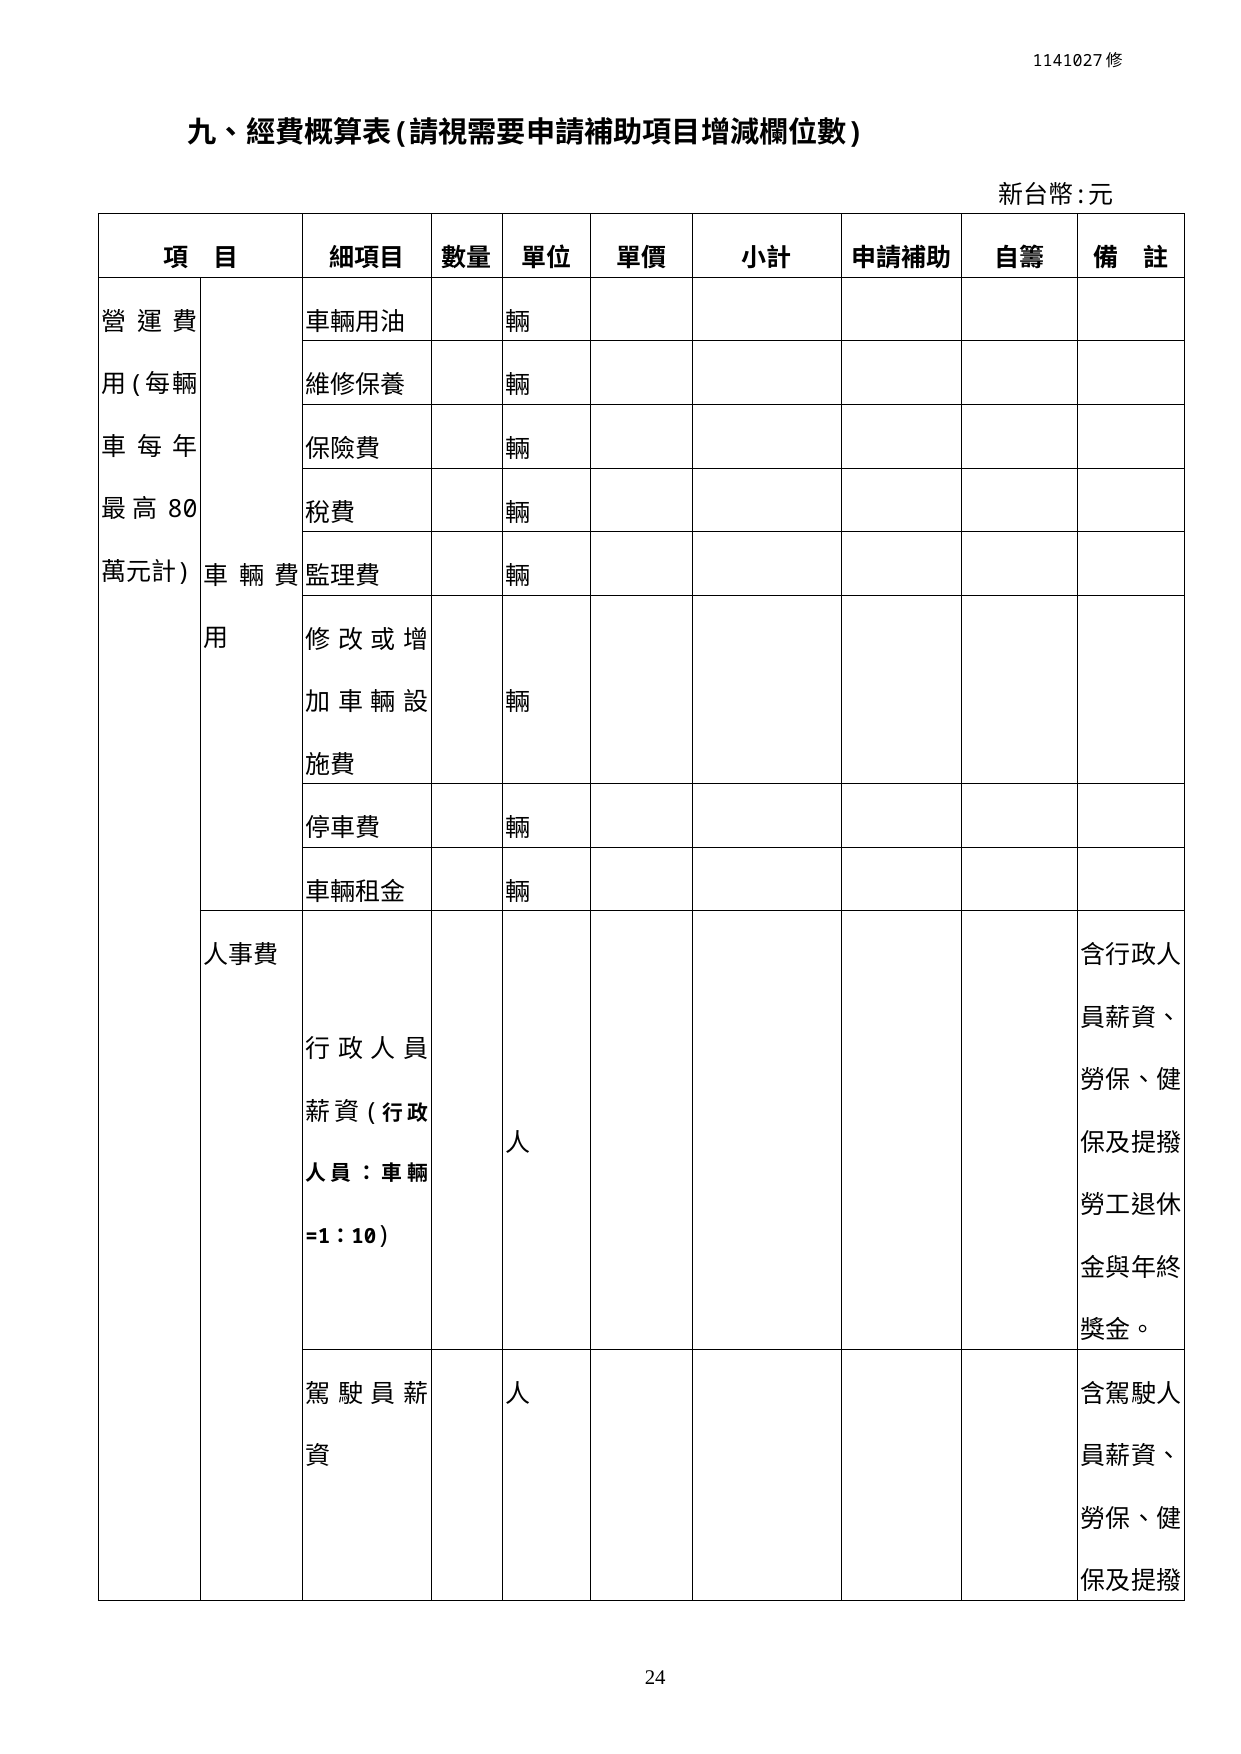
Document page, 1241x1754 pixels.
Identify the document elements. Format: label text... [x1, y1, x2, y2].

table_cell 保險費 [303, 405, 431, 467]
table_cell [432, 1350, 502, 1600]
table_cell [962, 596, 1077, 783]
table_cell 輛 [503, 848, 590, 910]
table_cell [962, 278, 1077, 340]
table_cell [1185, 277, 1190, 340]
table_cell [591, 911, 692, 1349]
table_cell [693, 532, 841, 594]
table_cell 輛 [503, 278, 590, 340]
table_cell [693, 1350, 841, 1600]
table_header 小計 [693, 214, 841, 277]
table_cell [432, 532, 502, 594]
table_header 數量 [432, 214, 502, 277]
table_cell [1185, 783, 1190, 847]
table_cell 停車費 [303, 784, 431, 847]
table_cell [432, 596, 502, 783]
table_cell [591, 405, 692, 467]
table_cell [842, 405, 961, 467]
table_cell [1185, 340, 1190, 404]
table_cell [842, 911, 961, 1349]
table_cell [962, 532, 1077, 594]
table_cell [591, 784, 692, 847]
table_cell [591, 469, 692, 531]
table_cell [1185, 595, 1190, 783]
table_cell 輛 [503, 405, 590, 467]
table_cell [842, 1350, 961, 1600]
table_cell [842, 469, 961, 531]
table_cell [842, 784, 961, 847]
table_cell [962, 469, 1077, 531]
table_cell [962, 341, 1077, 404]
table_cell [693, 848, 841, 910]
table_cell 人事費 [201, 911, 302, 1600]
table_cell [1078, 278, 1184, 340]
table_cell [693, 911, 841, 1349]
table_cell [693, 405, 841, 467]
table_cell [1078, 848, 1184, 910]
table_cell [842, 596, 961, 783]
table_header 項 目 [99, 214, 302, 277]
table_header 單位 [503, 214, 590, 277]
table_cell [432, 848, 502, 910]
table_cell [962, 911, 1077, 1349]
table_cell 人 [503, 911, 590, 1349]
table_cell [693, 784, 841, 847]
table_cell 輛 [503, 341, 590, 404]
table_cell 維修保養 [303, 341, 431, 404]
table_cell [1185, 1349, 1190, 1600]
table_cell 營運費用(每輛車每年最高80萬元計) [99, 278, 200, 1600]
table_cell [591, 848, 692, 910]
table_cell [1078, 784, 1184, 847]
table_cell [1185, 404, 1190, 467]
table_cell [842, 278, 961, 340]
table_cell [1185, 910, 1190, 1349]
table_header [1185, 213, 1190, 277]
table_cell [591, 1350, 692, 1600]
table_cell [693, 469, 841, 531]
table_cell [842, 532, 961, 594]
table_cell [1078, 532, 1184, 594]
table_cell 車輛租金 [303, 848, 431, 910]
table_cell 輛 [503, 469, 590, 531]
table_cell [693, 278, 841, 340]
table_cell 人 [503, 1350, 590, 1600]
table_header 申請補助 [842, 214, 961, 277]
table_header 備 註 [1078, 214, 1184, 277]
table_cell 含駕駛人員薪資、勞保、健保及提撥 [1078, 1350, 1184, 1600]
text 九、經費概算表(請視需要申請補助項目增減欄位數) [187, 88, 1122, 151]
table_cell [432, 405, 502, 467]
table_cell 車輛費用 [201, 278, 302, 910]
table_cell [1185, 531, 1190, 594]
table_cell 輛 [503, 532, 590, 594]
table_cell [693, 596, 841, 783]
table_cell 修改或增加車輛設施費 [303, 596, 431, 783]
table_cell [693, 341, 841, 404]
table_cell [962, 784, 1077, 847]
table_header 自籌 [962, 214, 1077, 277]
table_cell [432, 784, 502, 847]
table_cell 車輛用油 [303, 278, 431, 340]
table_cell [1078, 405, 1184, 467]
table_cell [842, 848, 961, 910]
table_cell [1078, 469, 1184, 531]
table_cell 行政人員薪資(行政人員：車輛=1：10) [303, 911, 431, 1349]
table_cell 駕駛員薪資 [303, 1350, 431, 1600]
table_cell [591, 341, 692, 404]
table_cell [432, 911, 502, 1349]
table_cell [432, 278, 502, 340]
table_cell 監理費 [303, 532, 431, 594]
table_cell [1078, 596, 1184, 783]
table_cell [962, 405, 1077, 467]
table_cell [1078, 341, 1184, 404]
table_cell [962, 848, 1077, 910]
table_cell [432, 341, 502, 404]
table_cell [591, 532, 692, 594]
table_cell 含行政人員薪資、勞保、健保及提撥勞工退休金與年終獎金。 [1078, 911, 1184, 1349]
table_header 細項目 [303, 214, 431, 277]
table_cell [1185, 468, 1190, 531]
table_cell [1185, 847, 1190, 910]
table_cell 輛 [503, 596, 590, 783]
table_cell [842, 341, 961, 404]
table_cell 稅費 [303, 469, 431, 531]
table_cell [432, 469, 502, 531]
table_cell 輛 [503, 784, 590, 847]
text 新台幣:元 [248, 151, 1122, 213]
table_header 單價 [591, 214, 692, 277]
table_cell [591, 278, 692, 340]
table_cell [962, 1350, 1077, 1600]
table_cell [591, 596, 692, 783]
